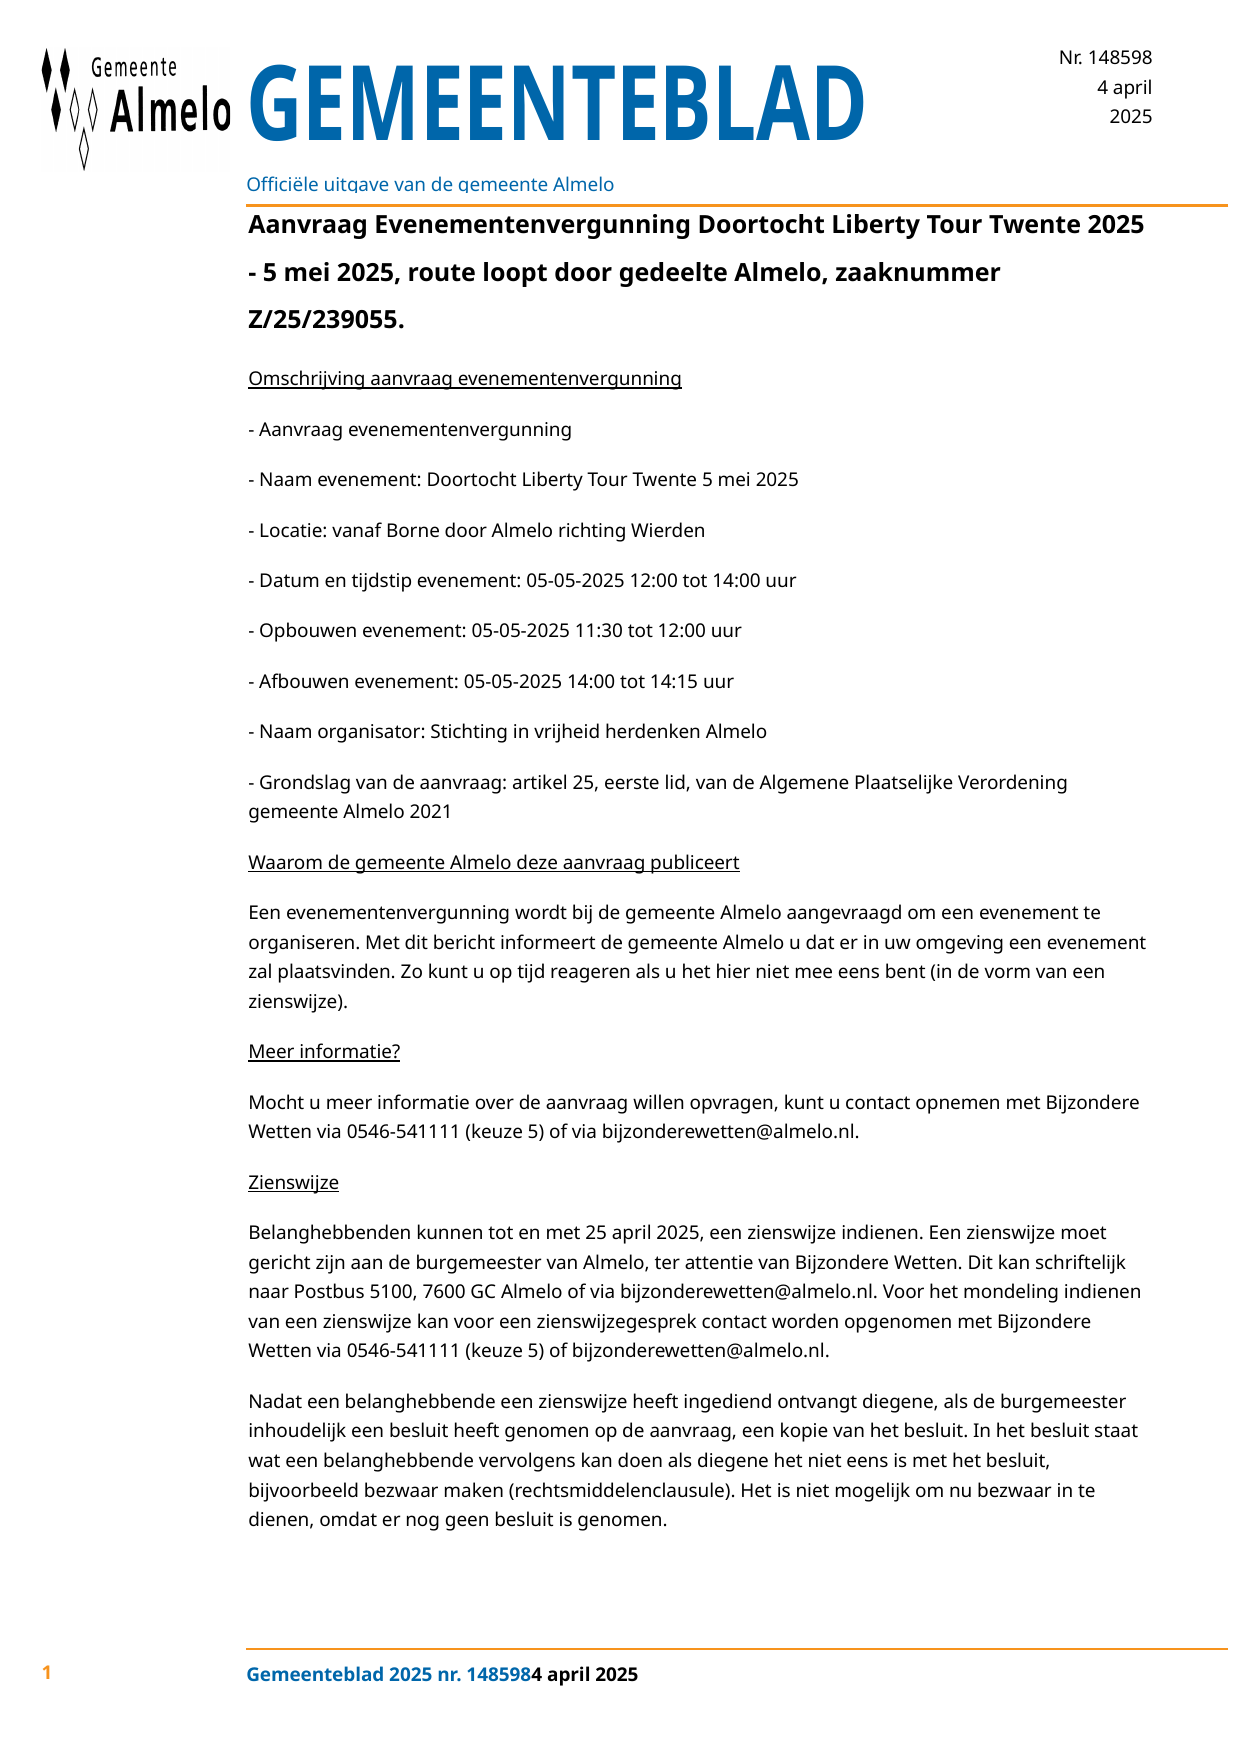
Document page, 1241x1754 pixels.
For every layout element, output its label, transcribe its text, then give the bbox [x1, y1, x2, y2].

text Belanghebbenden kunnen tot en met 25 april 2025, een zienswijze indienen. Een zienswijze moet gericht zijn aan de burgemeester van Almelo, ter attentie van Bijzondere Wetten. Dit kan schriftelijk naar Postbus 5100, 7600 GC Almelo of via bijzonderewetten@almelo.nl. Voor het mondeling indienen van een zienswijze kan voor een zienswijzegesprek contact worden opgenomen met Bijzondere Wetten via 0546-541111 (keuze 5) of bijzonderewetten@almelo.nl. [248, 1219, 1152, 1363]
text - Opbouwen evenement: 05-05-2025 11:30 tot 12:00 uur [248, 618, 1152, 643]
text Omschrijving aanvraag evenementenvergunning [248, 366, 1152, 391]
text Waarom de gemeente Almelo deze aanvraag publiceert [248, 849, 1152, 874]
text Nadat een belanghebbende een zienswijze heeft ingediend ontvangt diegene, als de burgemeester inhoudelijk een besluit heeft genomen op de aanvraag, een kopie van het besluit. In het besluit staat wat een belanghebbende vervolgens kan doen als diegene het niet eens is met het besluit, bijvoorbeeld bezwaar maken (rechtsmiddelenclausule). Het is niet mogelijk om nu bezwaar in te dienen, omdat er nog geen besluit is genomen. [248, 1388, 1152, 1532]
text - Aanvraag evenementenvergunning [248, 416, 1152, 442]
text - Datum en tijdstip evenement: 05-05-2025 12:00 tot 14:00 uur [248, 567, 1152, 593]
text - Grondslag van de aanvraag: artikel 25, eerste lid, van de Algemene Plaatselijke Verordening gemeente Almelo 2021 [248, 769, 1152, 824]
text Een evenementenvergunning wordt bij de gemeente Almelo aangevraagd om een evenement te organiseren. Met dit bericht informeert de gemeente Almelo u dat er in uw omgeving een evenement zal plaatsvinden. Zo kunt u op tijd reageren als u het hier niet mee eens bent (in de vorm van een zienswijze). [248, 899, 1152, 1014]
text - Naam evenement: Doortocht Liberty Tour Twente 5 mei 2025 [248, 466, 1152, 492]
text Mocht u meer informatie over de aanvraag willen opvragen, kunt u contact opnemen met Bijzondere Wetten via 0546-541111 (keuze 5) of via bijzonderewetten@almelo.nl. [248, 1089, 1152, 1144]
text Meer informatie? [248, 1038, 1152, 1064]
text - Locatie: vanaf Borne door Almelo richting Wierden [248, 517, 1152, 542]
text Zienswijze [248, 1169, 1152, 1194]
text Aanvraag Evenementenvergunning Doortocht Liberty Tour Twente 2025 - 5 mei 2025, route loopt door gedeelte Almelo, zaaknummer Z/25/239055. [248, 207, 1152, 336]
text - Naam organisator: Stichting in vrijheid herdenken Almelo [248, 718, 1152, 744]
text - Afbouwen evenement: 05-05-2025 14:00 tot 14:15 uur [248, 668, 1152, 694]
picture [41, 47, 231, 172]
